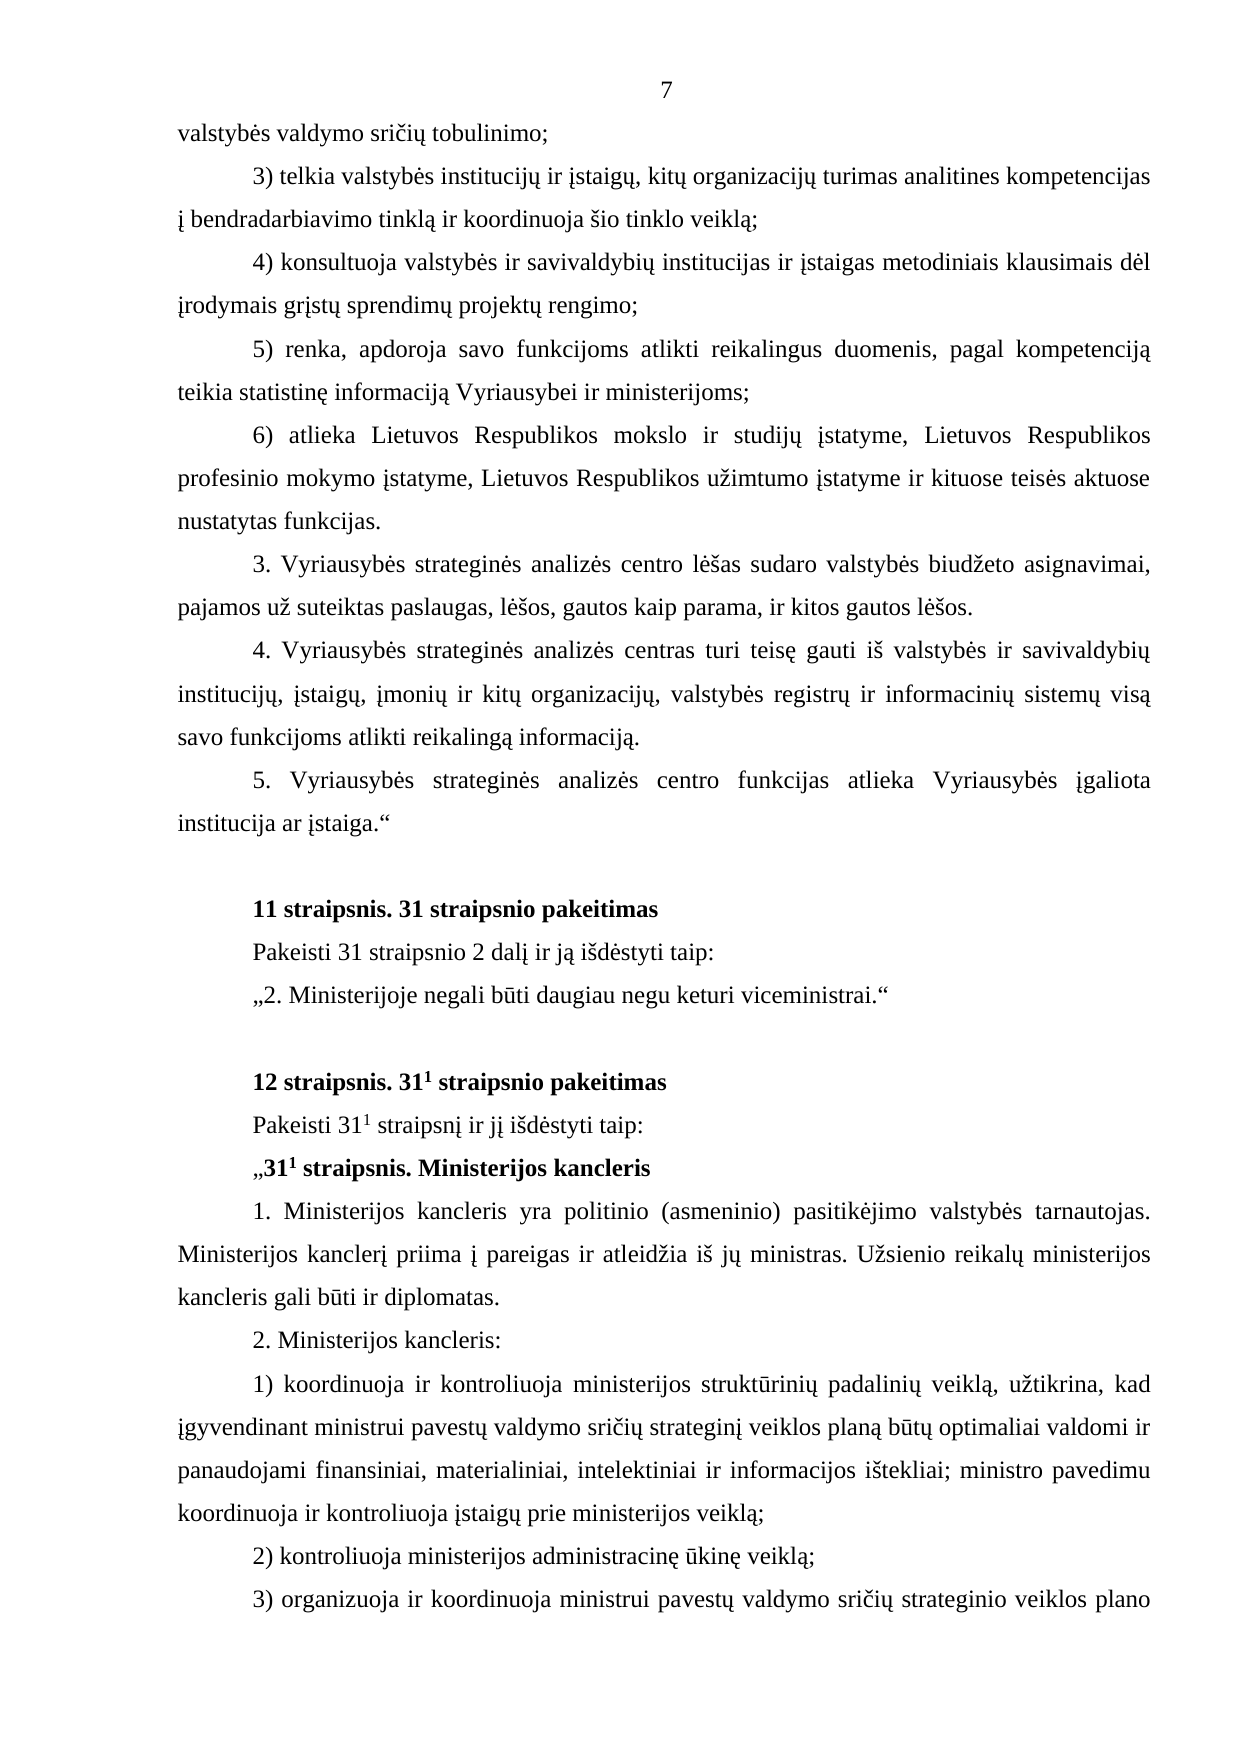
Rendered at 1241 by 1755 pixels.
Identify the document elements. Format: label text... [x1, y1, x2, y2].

text 11 straipsnis. 31 straipsnio pakeitimas [177, 894, 1152, 923]
text 2) kontroliuoja ministerijos administracinę ūkinę veiklą; [177, 1541, 1152, 1570]
text 4. Vyriausybės strateginės analizės centras turi teisę gauti iš valstybės ir savivaldybių institucijų, įstaigų, įmonių ir kitų organizacijų, valstybės registrų ir informacinių sistemų visą savo funkcijoms atlikti reikalingą informaciją. [177, 636, 1152, 751]
text „311 straipsnis. Ministerijos kancleris [177, 1153, 1152, 1182]
text 1) koordinuoja ir kontroliuoja ministerijos struktūrinių padalinių veiklą, užtikrina, kad įgyvendinant ministrui pavestų valdymo sričių strateginį veiklos planą būtų optimaliai valdomi ir panaudojami finansiniai, materialiniai, intelektiniai ir informacijos ištekliai; ministro pavedimu koordinuoja ir kontroliuoja įstaigų prie ministerijos veiklą; [177, 1369, 1152, 1527]
text 1. Ministerijos kancleris yra politinio (asmeninio) pasitikėjimo valstybės tarnautojas. Ministerijos kanclerį priima į pareigas ir atleidžia iš jų ministras. Užsienio reikalų ministerijos kancleris gali būti ir diplomatas. [177, 1196, 1152, 1311]
text 12 straipsnis. 311 straipsnio pakeitimas [177, 1067, 1152, 1096]
text 6) atlieka Lietuvos Respublikos mokslo ir studijų įstatyme, Lietuvos Respublikos profesinio mokymo įstatyme, Lietuvos Respublikos užimtumo įstatyme ir kituose teisės aktuose nustatytas funkcijas. [177, 420, 1152, 535]
text Pakeisti 311 straipsnį ir jį išdėstyti taip: [177, 1110, 1152, 1139]
text 3) telkia valstybės institucijų ir įstaigų, kitų organizacijų turimas analitines kompetencijas į bendradarbiavimo tinklą ir koordinuoja šio tinklo veiklą; [177, 161, 1152, 233]
text 3) organizuoja ir koordinuoja ministrui pavestų valdymo sričių strateginio veiklos plano [177, 1584, 1152, 1613]
text valstybės valdymo sričių tobulinimo; [177, 118, 1152, 147]
text „2. Ministerijoje negali būti daugiau negu keturi viceministrai.“ [177, 981, 1152, 1009]
text 4) konsultuoja valstybės ir savivaldybių institucijas ir įstaigas metodiniais klausimais dėl įrodymais grįstų sprendimų projektų rengimo; [177, 247, 1152, 319]
text 5) renka, apdoroja savo funkcijoms atlikti reikalingus duomenis, pagal kompetenciją teikia statistinę informaciją Vyriausybei ir ministerijoms; [177, 334, 1152, 406]
text Pakeisti 31 straipsnio 2 dalį ir ją išdėstyti taip: [177, 937, 1152, 966]
text 5. Vyriausybės strateginės analizės centro funkcijas atlieka Vyriausybės įgaliota institucija ar įstaiga.“ [177, 765, 1152, 837]
text 3. Vyriausybės strateginės analizės centro lėšas sudaro valstybės biudžeto asignavimai, pajamos už suteiktas paslaugas, lėšos, gautos kaip parama, ir kitos gautos lėšos. [177, 549, 1152, 621]
text 2. Ministerijos kancleris: [177, 1326, 1152, 1354]
